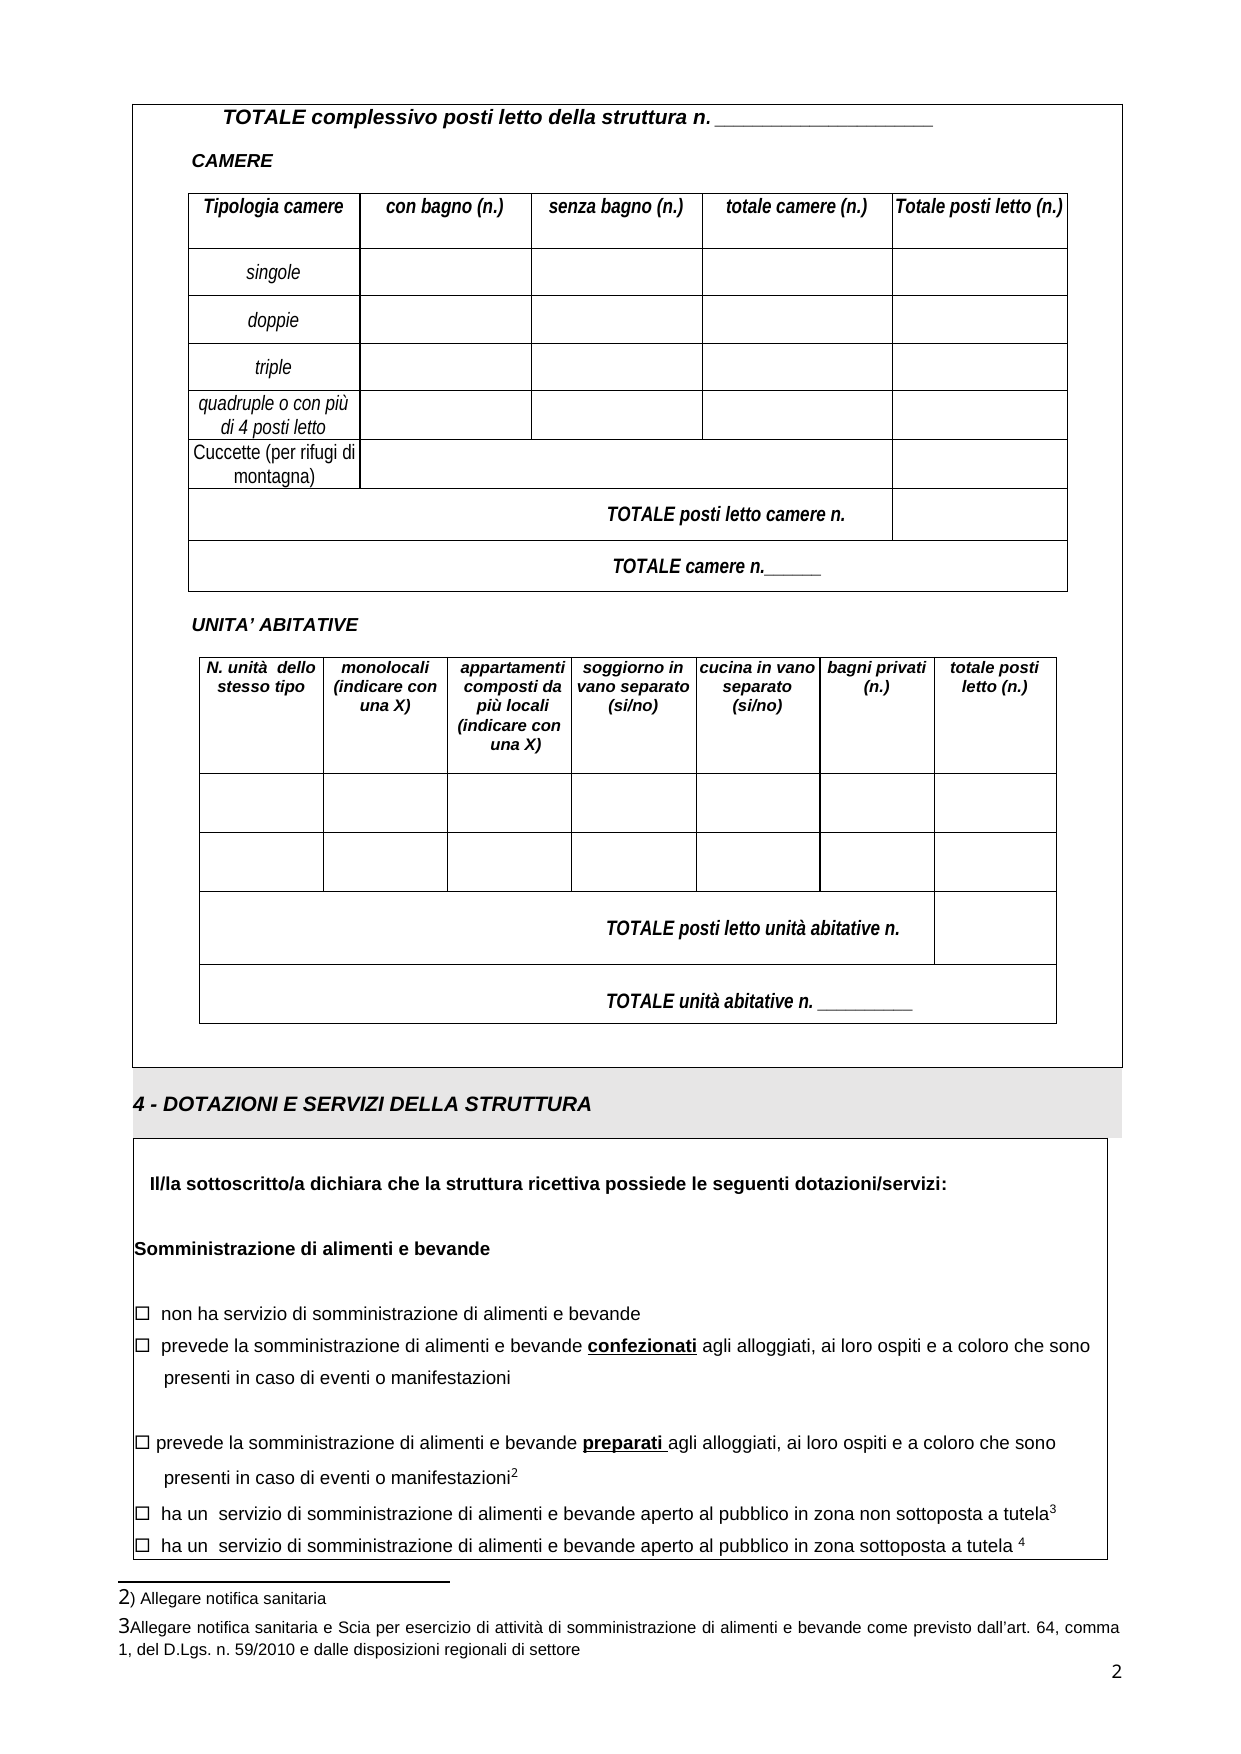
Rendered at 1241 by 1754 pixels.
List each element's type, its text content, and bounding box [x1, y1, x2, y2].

table_cell [821, 774, 934, 832]
table_cell [324, 774, 447, 832]
table_cell [361, 440, 892, 488]
table_cell [893, 344, 1067, 390]
text Il/la sottoscritto/a dichiara che la struttura ricettiva possiede le seguenti dotazioni/servizi: [134, 1170, 1107, 1195]
table_cell [324, 833, 447, 891]
table_cell singole [189, 249, 359, 295]
table_cell [697, 833, 819, 891]
table_header TOTALE complessivo posti letto della struttura n. _______________________ CAMERE UNITA’ ABITATIVE [133, 105, 1122, 1067]
text  prevede la somministrazione di alimenti e bevande confezionati agli alloggiati, ai loro ospiti e a coloro che sono presenti in caso di eventi o manifestazioni [134, 1332, 1107, 1389]
table_cell [200, 833, 323, 891]
table_cell [572, 833, 696, 891]
table_cell TOTALE posti letto camere n. [189, 489, 892, 539]
table_cell Cuccette (per rifugi di montagna) [189, 440, 359, 488]
table_header bagni privati (n.) [821, 658, 934, 773]
table_cell [532, 296, 702, 343]
table_header con bagno (n.) [361, 194, 531, 248]
table_cell [703, 296, 892, 343]
table_cell [821, 833, 934, 891]
table_header soggiorno in vano separato (si/no) [572, 658, 696, 773]
text  prevede la somministrazione di alimenti e bevande preparati agli alloggiati, ai loro ospiti e a coloro che sono presenti in caso di eventi o manifestazioni [134, 1429, 1107, 1490]
table_cell [893, 440, 1067, 488]
table_cell [893, 391, 1067, 439]
text ) Allegare notifica sanitaria [118, 1582, 1122, 1611]
table_cell doppie [189, 296, 359, 343]
table_cell [703, 344, 892, 390]
table_cell [935, 892, 1056, 964]
table_cell [532, 249, 702, 295]
table_header senza bagno (n.) [532, 194, 702, 248]
table_cell [361, 344, 531, 390]
table_cell TOTALE unità abitative n. __________ [200, 965, 1056, 1023]
table_cell [893, 249, 1067, 295]
table_header totale camere (n.) [703, 194, 892, 248]
table_cell [893, 489, 1067, 539]
table_header Tipologia camere [189, 194, 359, 248]
table_cell TOTALE posti letto unità abitative n. [200, 892, 934, 964]
text Allegare notifica sanitaria e Scia per esercizio di attività di somministrazione di alimenti e bevande come previsto dall’art. 64, comma 1, del D.Lgs. n. 59/2010 e dalle disposizioni regionali di settore [118, 1611, 1122, 1658]
table_cell TOTALE camere n.______ [189, 541, 1067, 591]
table_header appartamenti composti da più locali (indicare con una X) [448, 658, 571, 773]
text  non ha servizio di somministrazione di alimenti e bevande [134, 1299, 1107, 1324]
table_header cucina in vano separato (si/no) [697, 658, 819, 773]
table_cell [697, 774, 819, 832]
text  ha un servizio di somministrazione di alimenti e bevande aperto al pubblico in zona sottoposta a tutela [134, 1532, 1107, 1559]
table_cell [361, 391, 531, 439]
table_cell [448, 833, 571, 891]
table_header Totale posti letto (n.) [893, 194, 1067, 248]
table_header totale posti letto (n.) [935, 658, 1056, 773]
table_cell [361, 296, 531, 343]
table_cell [361, 249, 531, 295]
text Somministrazione di alimenti e bevande [134, 1234, 1107, 1259]
table_cell [703, 249, 892, 295]
table_cell [703, 391, 892, 439]
table_cell [893, 296, 1067, 343]
table_cell [448, 774, 571, 832]
text  ha un servizio di somministrazione di alimenti e bevande aperto al pubblico in zona non sottoposta a tutela [134, 1499, 1107, 1524]
table_cell triple [189, 344, 359, 390]
table_cell quadruple o con più di 4 posti letto [189, 391, 359, 439]
table_header N. unità dello stesso tipo [200, 658, 323, 773]
table_cell [200, 774, 323, 832]
table_cell [532, 344, 702, 390]
table_cell [532, 391, 702, 439]
table_header monolocali (indicare con una X) [324, 658, 447, 773]
table_cell [935, 774, 1056, 832]
text 4 - DOTAZIONI E SERVIZI DELLA STRUTTURA [133, 1092, 1122, 1116]
table_cell [572, 774, 696, 832]
table_cell [935, 833, 1056, 891]
